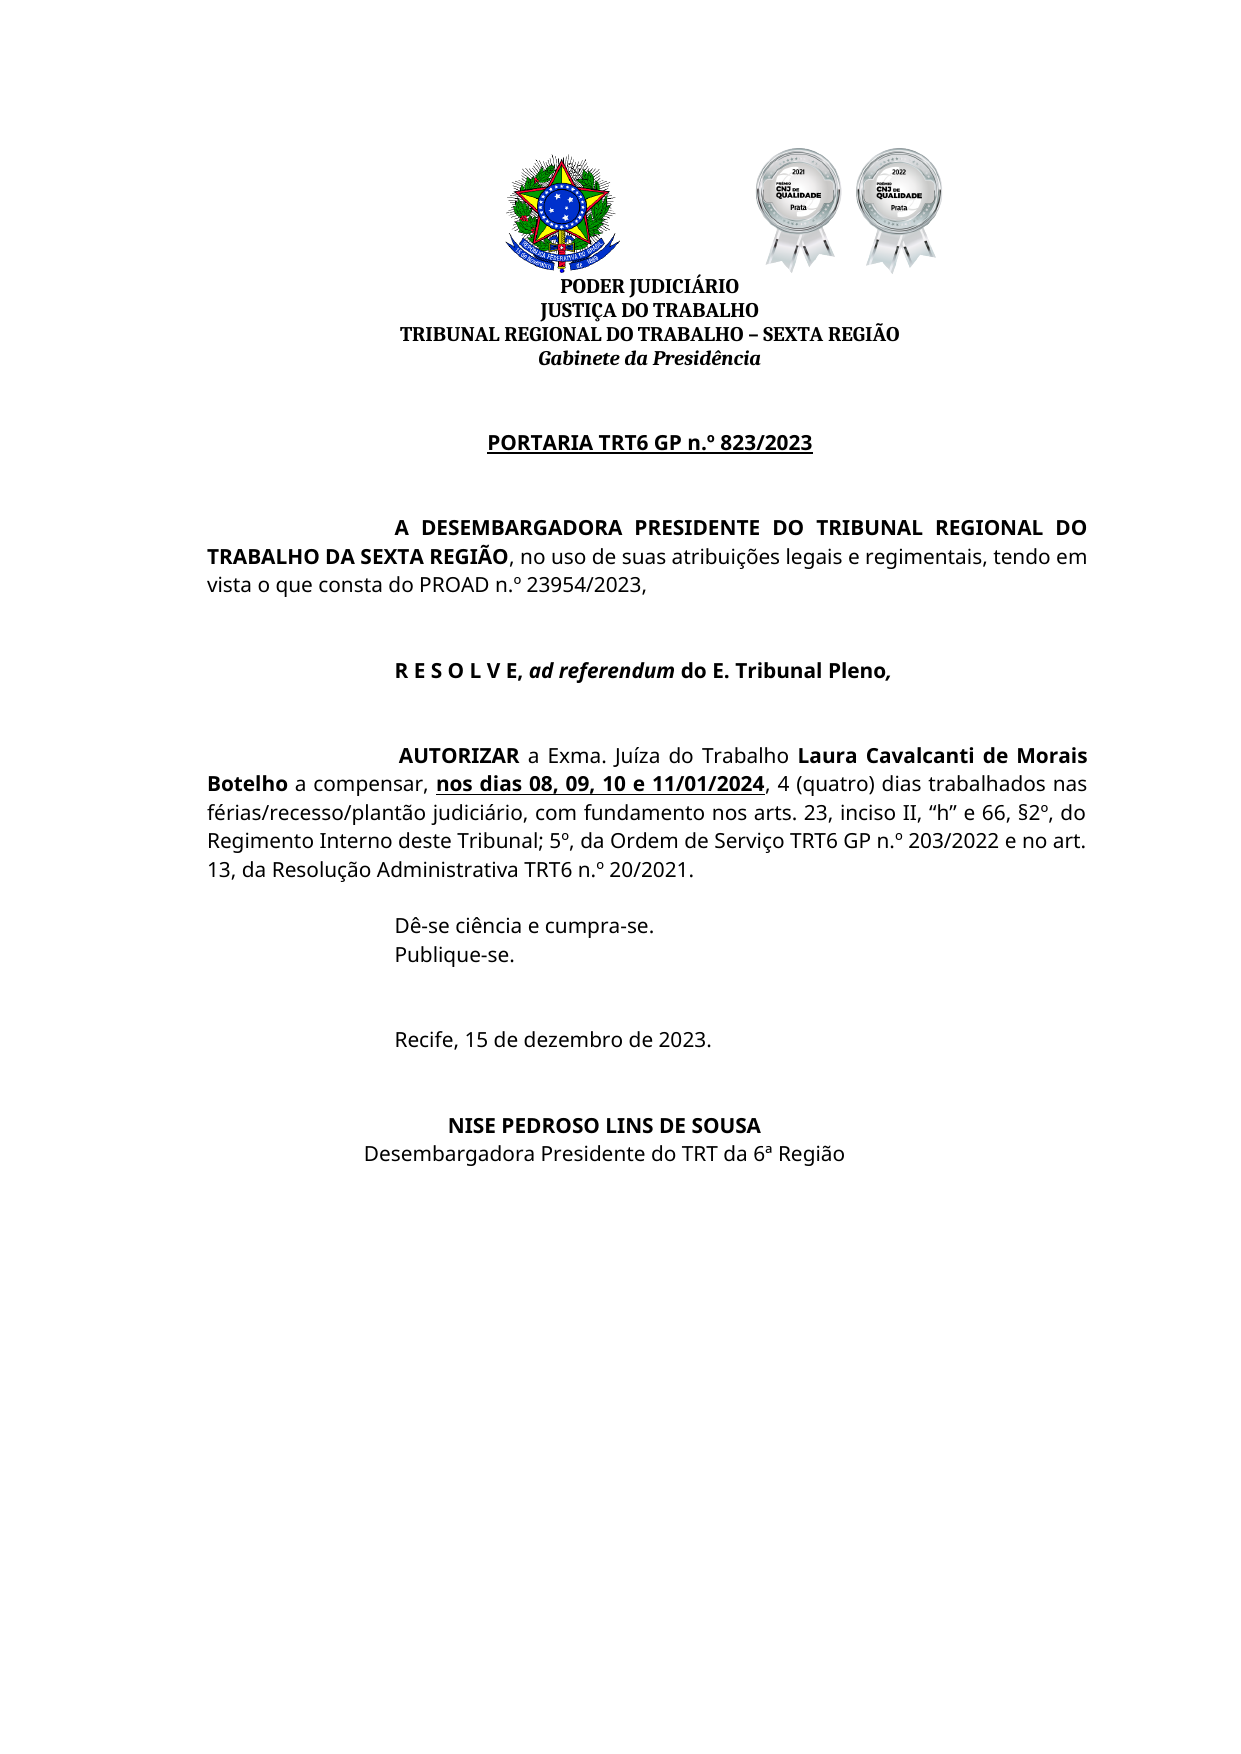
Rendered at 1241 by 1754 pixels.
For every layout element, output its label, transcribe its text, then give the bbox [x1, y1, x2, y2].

text TRIBUNAL REGIONAL DO TRABALHO – SEXTA REGIÃO [207, 323, 1092, 347]
text PODER JUDICIÁRIO [207, 275, 1092, 299]
text AUTORIZAR a Exma. Juíza do Trabalho Laura Cavalcanti de Morais Botelho a compensar, nos dias 08, 09, 10 e 11/01/2024, 4 (quatro) dias trabalhados nas férias/recesso/plantão judiciário, com fundamento nos arts. 23, inciso II, “h” e 66, §2º, do Regimento Interno deste Tribunal; 5º, da Ordem de Serviço TRT6 GP n.º 203/2022 e no art. 13, da Resolução Administrativa TRT6 n.º 20/2021. [207, 741, 1088, 883]
text A DESEMBARGADORA PRESIDENTE DO TRIBUNAL REGIONAL DO TRABALHO DA SEXTA REGIÃO, no uso de suas atribuições legais e regimentais, tendo em vista o que consta do PROAD n.º 23954/2023, [207, 513, 1088, 599]
text JUSTIÇA DO TRABALHO [207, 299, 1092, 323]
text Desembargadora Presidente do TRT da 6ª Região [207, 1139, 1002, 1168]
text Recife, 15 de dezembro de 2023. [207, 1025, 1092, 1054]
text NISE PEDROSO LINS DE SOUSA [207, 1111, 1002, 1139]
text R E S O L V E, ad referendum do E. Tribunal Pleno, [207, 656, 1088, 684]
picture [736, 147, 943, 275]
text Gabinete da Presidência [207, 347, 1092, 371]
text Dê-se ciência e cumpra-se. [207, 912, 1092, 940]
text PORTARIA TRT6 GP n.º 823/2023 [207, 428, 1092, 457]
text Publique-se. [207, 940, 1092, 968]
picture [499, 151, 623, 275]
